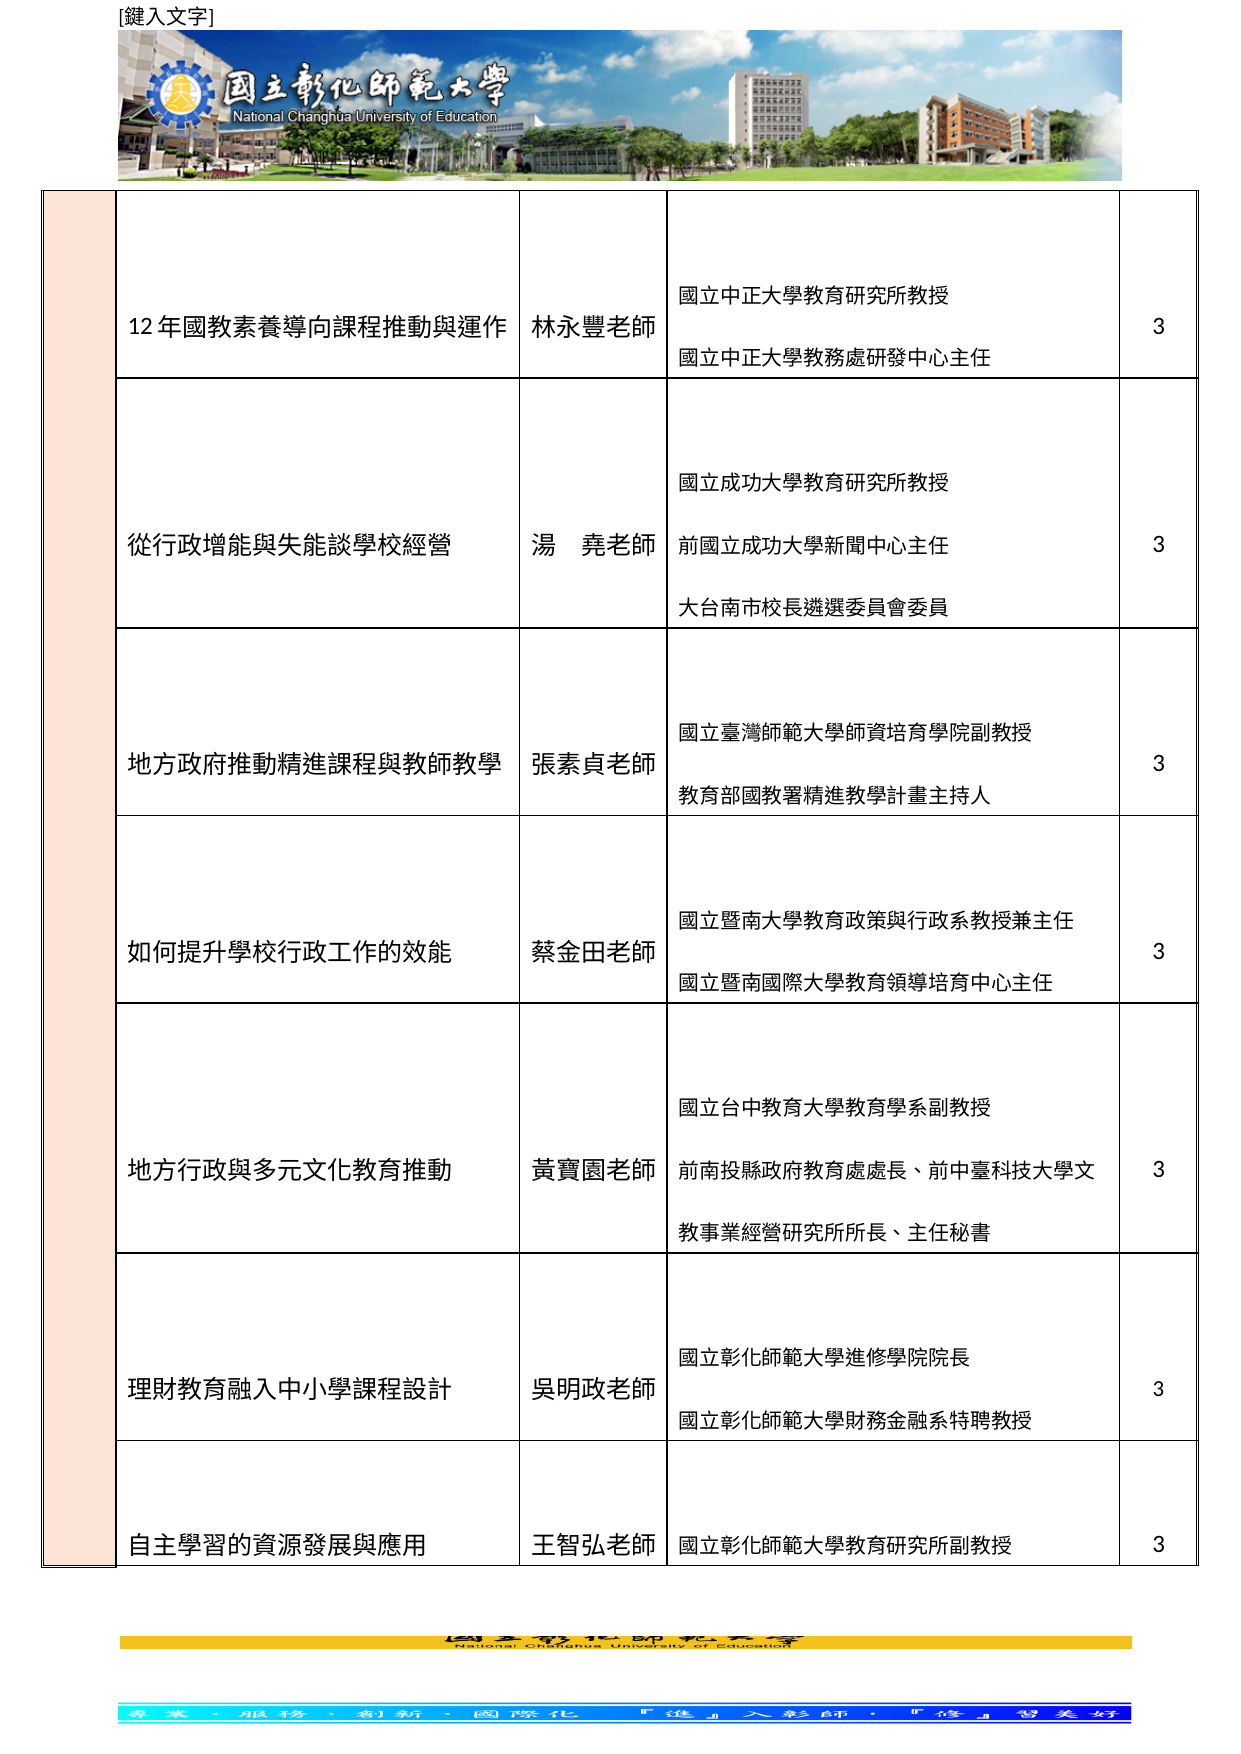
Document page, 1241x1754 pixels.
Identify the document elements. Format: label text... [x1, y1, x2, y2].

table_cell 國立彰化師範大學教育研究所副教授 [668, 1441, 1119, 1565]
table_cell 如何提升學校行政工作的效能 [117, 816, 519, 1002]
table_cell 黃寶園老師 [520, 1004, 666, 1252]
table_cell 蔡金田老師 [520, 816, 666, 1002]
table_cell 湯 堯老師 [520, 379, 666, 627]
table_cell 從行政增能與失能談學校經營 [117, 379, 519, 627]
table_cell 國立台中教育大學教育學系副教授 前南投縣政府教育處處長、前中臺科技大學文教事業經營研究所所長、主任秘書 [668, 1004, 1119, 1252]
table_cell 3 [1120, 1441, 1196, 1565]
table_cell 3 [1120, 379, 1196, 627]
table_cell 3 [1120, 629, 1196, 815]
table_cell 國立中正大學教育研究所教授 國立中正大學教務處研發中心主任 [668, 191, 1119, 377]
table_cell 王智弘老師 [520, 1441, 666, 1565]
table_cell 理財教育融入中小學課程設計 [117, 1254, 519, 1440]
table_cell 自主學習的資源發展與應用 [117, 1441, 519, 1565]
table_cell 12年國教素養導向課程推動與運作 [117, 191, 519, 377]
table_cell 3 [1120, 1004, 1196, 1252]
table_cell 地方行政與多元文化教育推動 [117, 1004, 519, 1252]
table_cell 國立臺灣師範大學師資培育學院副教授 教育部國教署精進教學計畫主持人 [668, 629, 1119, 815]
table_cell 國立成功大學教育研究所教授 前國立成功大學新聞中心主任 大台南市校長遴選委員會委員 [668, 379, 1119, 627]
table_cell 國立彰化師範大學進修學院院長 國立彰化師範大學財務金融系特聘教授 [668, 1254, 1119, 1440]
table_cell 吳明政老師 [520, 1254, 666, 1440]
table_cell 3 [1120, 1254, 1196, 1440]
table_cell [44, 191, 115, 1565]
table_cell 3 [1120, 191, 1196, 377]
table_cell 張素貞老師 [520, 629, 666, 815]
table_cell 地方政府推動精進課程與教師教學 [117, 629, 519, 815]
table_cell 國立暨南大學教育政策與行政系教授兼主任 國立暨南國際大學教育領導培育中心主任 [668, 816, 1119, 1002]
table_cell 林永豐老師 [520, 191, 666, 377]
table_cell 3 [1120, 816, 1196, 1002]
